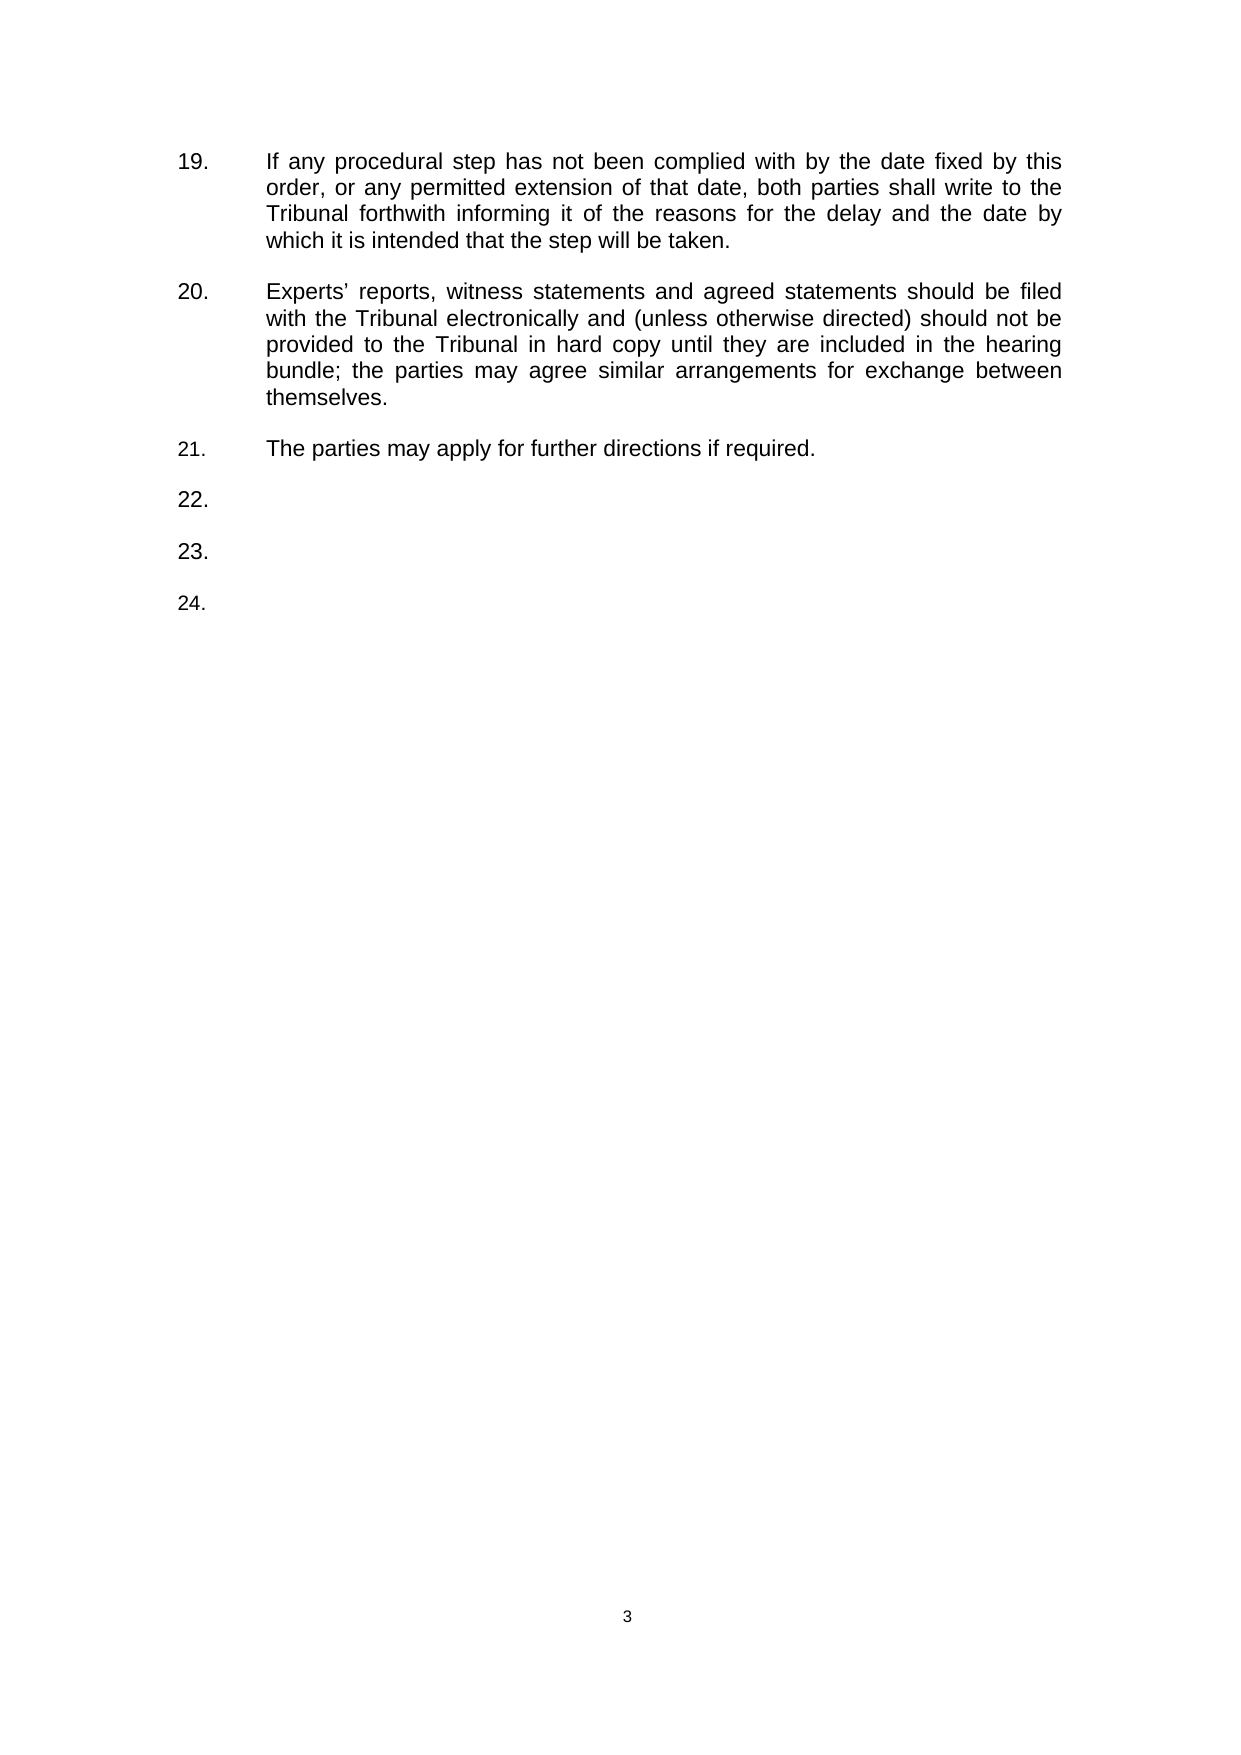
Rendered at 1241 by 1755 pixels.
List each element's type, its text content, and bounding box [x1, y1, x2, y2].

subtitle The parties may apply for further directions if required. [177, 435, 1063, 461]
subtitle If any procedural step has not been complied with by the date fixed by this order, or any permitted extension of that date, both parties shall write to the Tribunal forthwith informing it of the reasons for the delay and the date by which it is intended that the step will be taken. [177, 148, 1063, 253]
subtitle Experts’ reports, witness statements and agreed statements should be filed with the Tribunal electronically and (unless otherwise directed) should not be provided to the Tribunal in hard copy until they are included in the hearing bundle; the parties may agree similar arrangements for exchange between themselves. [177, 278, 1063, 410]
